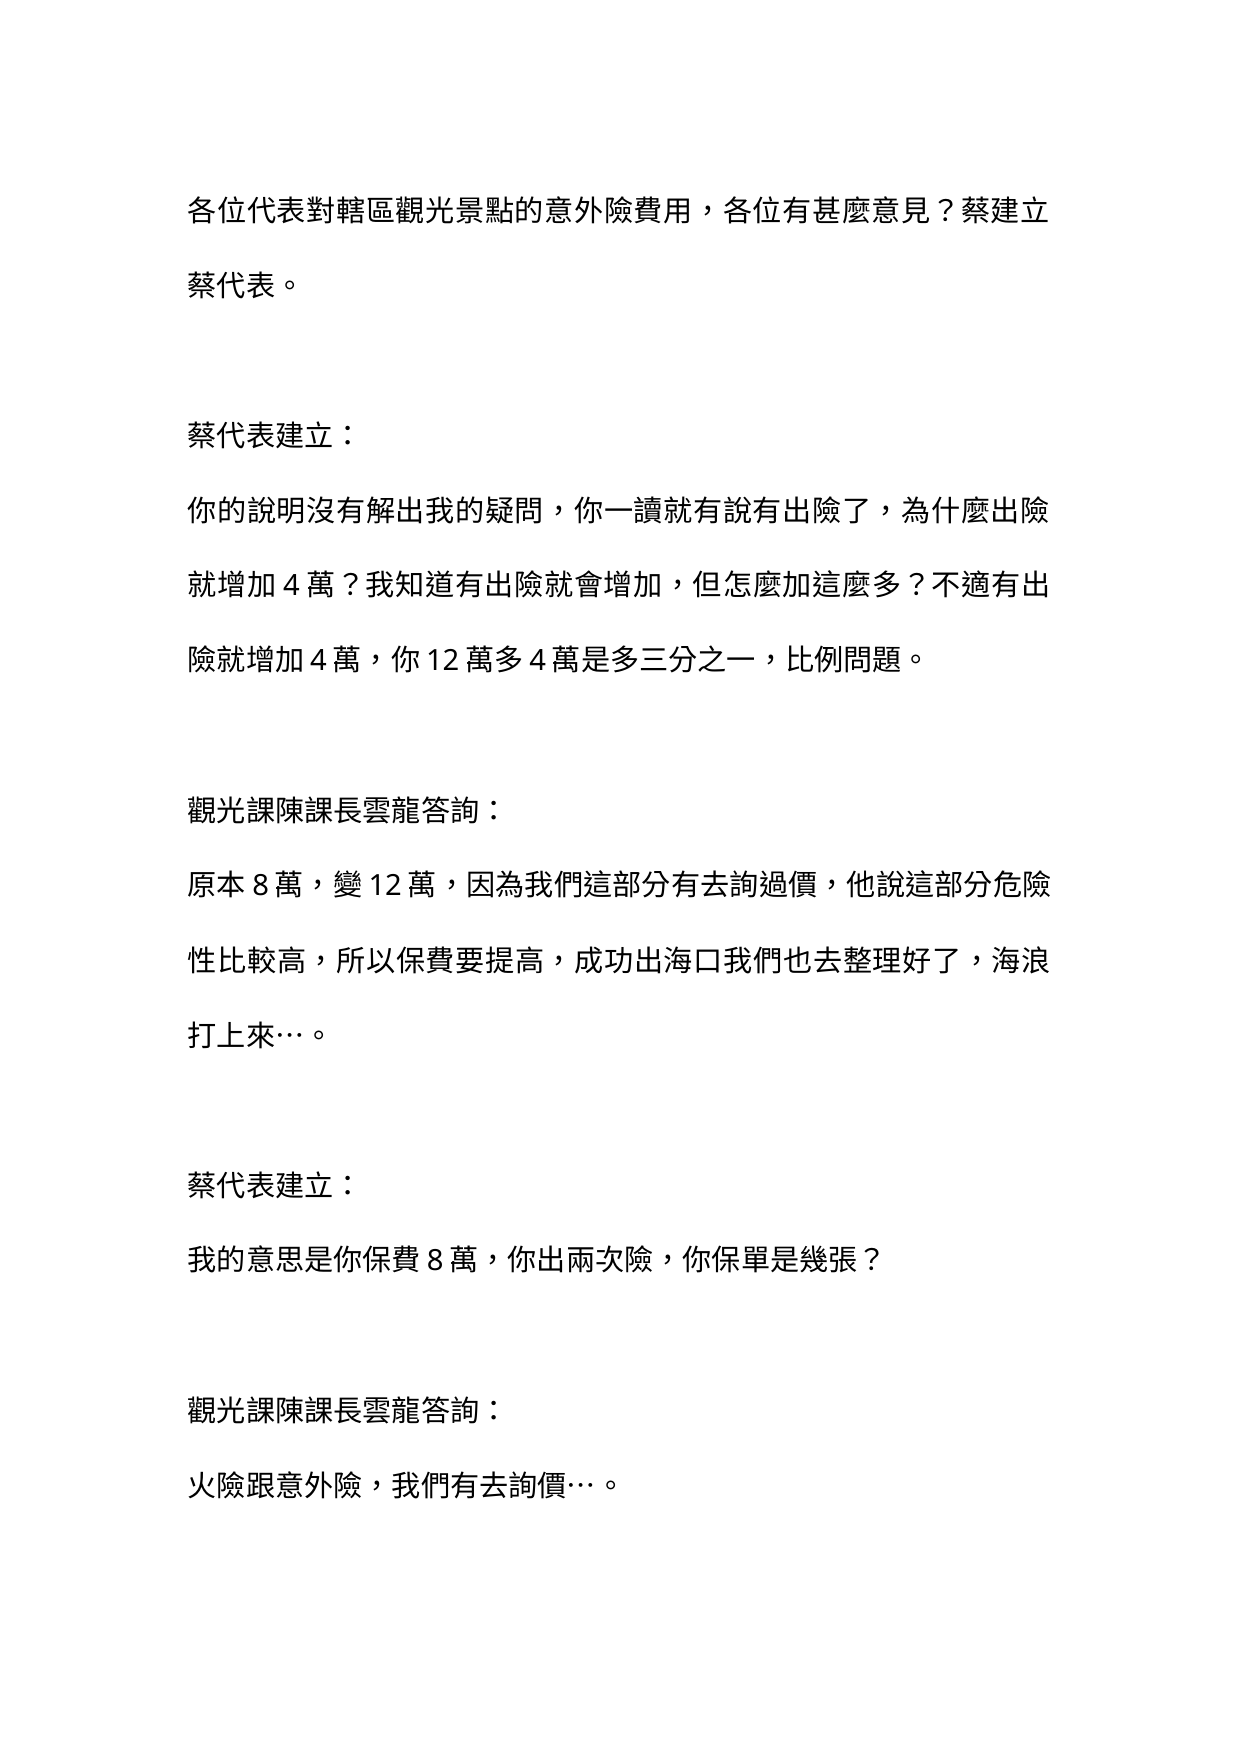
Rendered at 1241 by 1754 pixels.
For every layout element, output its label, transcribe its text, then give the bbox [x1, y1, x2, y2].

text 火險跟意外險，我們有去詢價…。 [187, 1439, 1053, 1514]
text 觀光課陳課長雲龍答詢： [187, 764, 1053, 839]
text 各位代表對轄區觀光景點的意外險費用，各位有甚麼意見？蔡建立蔡代表。 [187, 164, 1053, 314]
text 原本8萬，變12萬，因為我們這部分有去詢過價，他說這部分危險性比較高，所以保費要提高，成功出海口我們也去整理好了，海浪打上來…。 [187, 839, 1053, 1064]
text 我的意思是你保費8萬，你出兩次險，你保單是幾張？ [187, 1214, 1053, 1289]
text 觀光課陳課長雲龍答詢： [187, 1364, 1053, 1439]
text 你的說明沒有解出我的疑問，你一讀就有說有出險了，為什麼出險就增加4萬？我知道有出險就會增加，但怎麼加這麼多？不適有出險就增加4萬，你12萬多4萬是多三分之一，比例問題。 [187, 464, 1053, 689]
text 蔡代表建立： [187, 1139, 1053, 1214]
text 蔡代表建立： [187, 389, 1053, 464]
